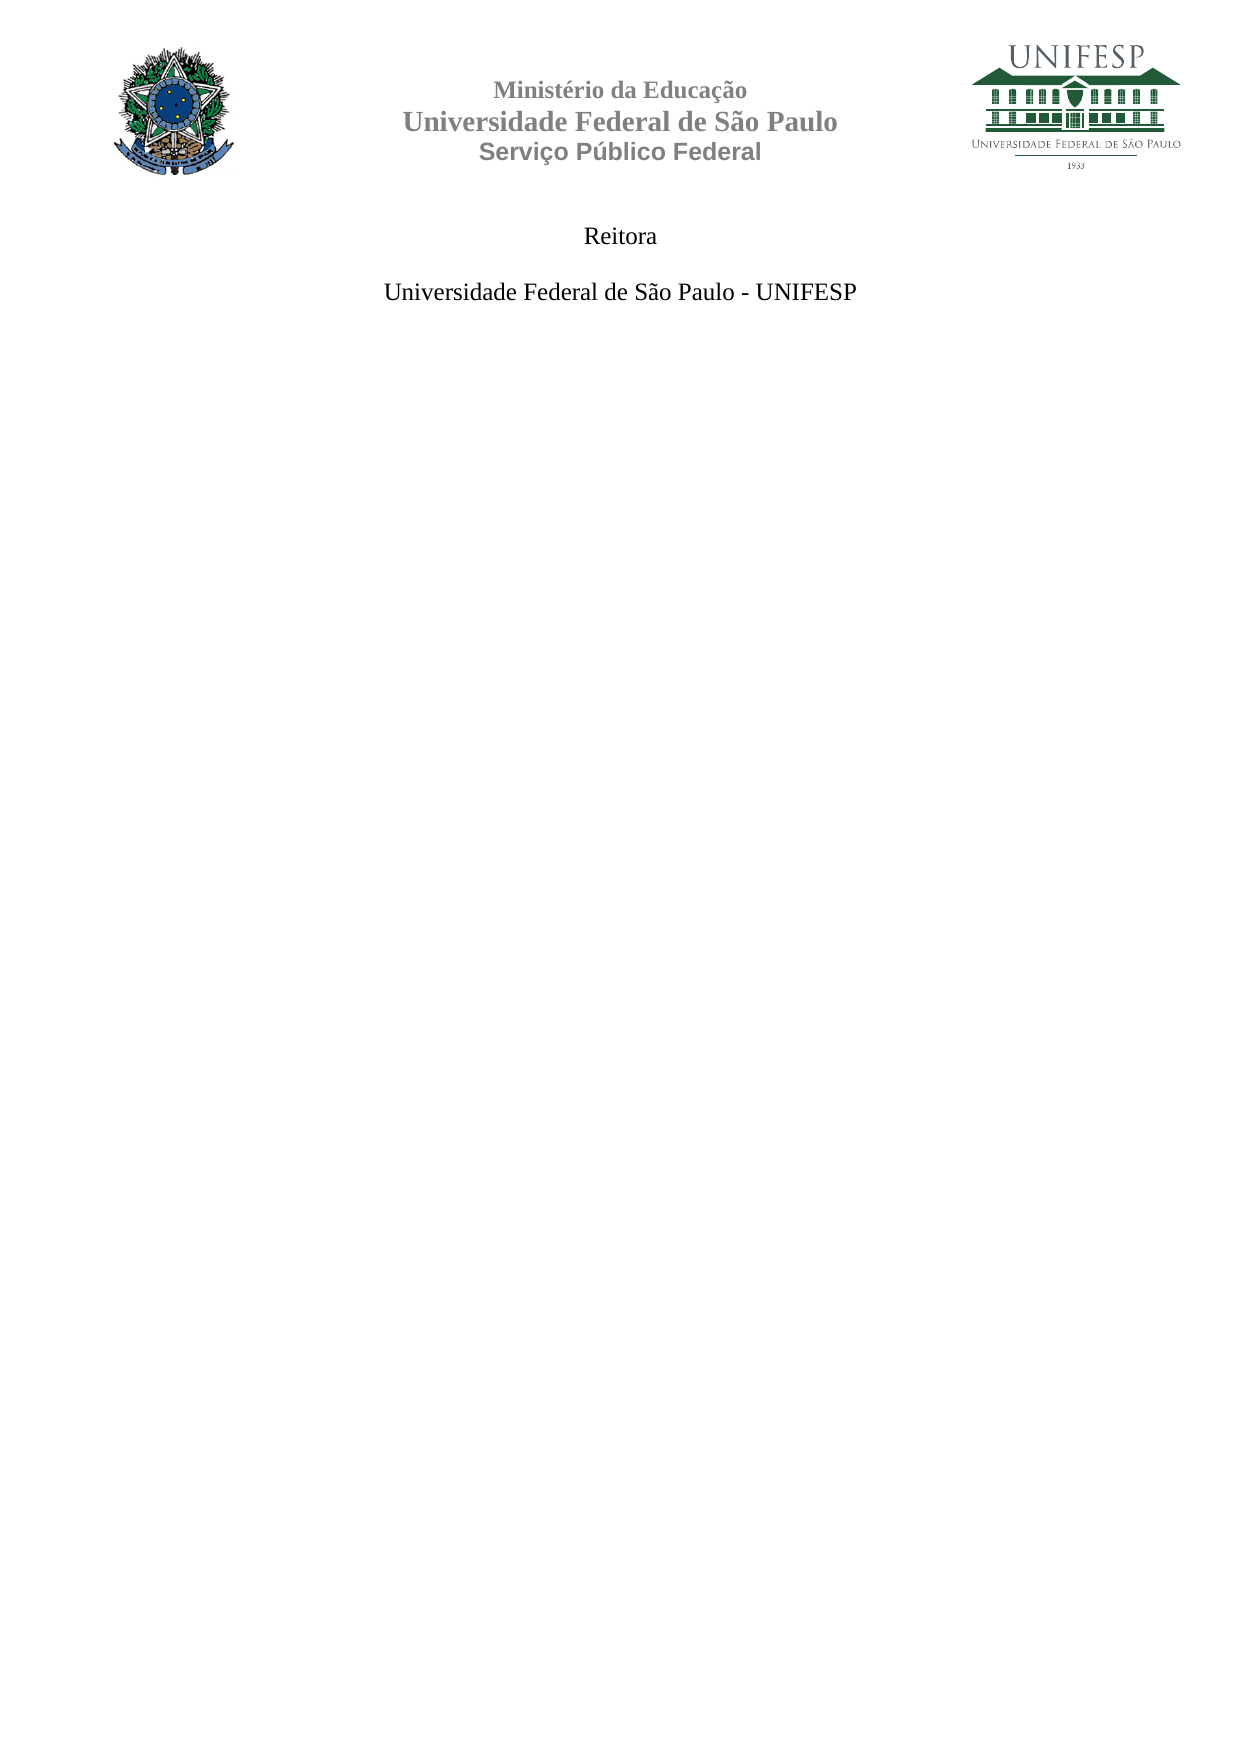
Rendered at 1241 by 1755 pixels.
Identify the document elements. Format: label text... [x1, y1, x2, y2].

text Universidade Federal de São Paulo - UNIFESP [118, 277, 1122, 306]
text Reitora [118, 221, 1122, 250]
